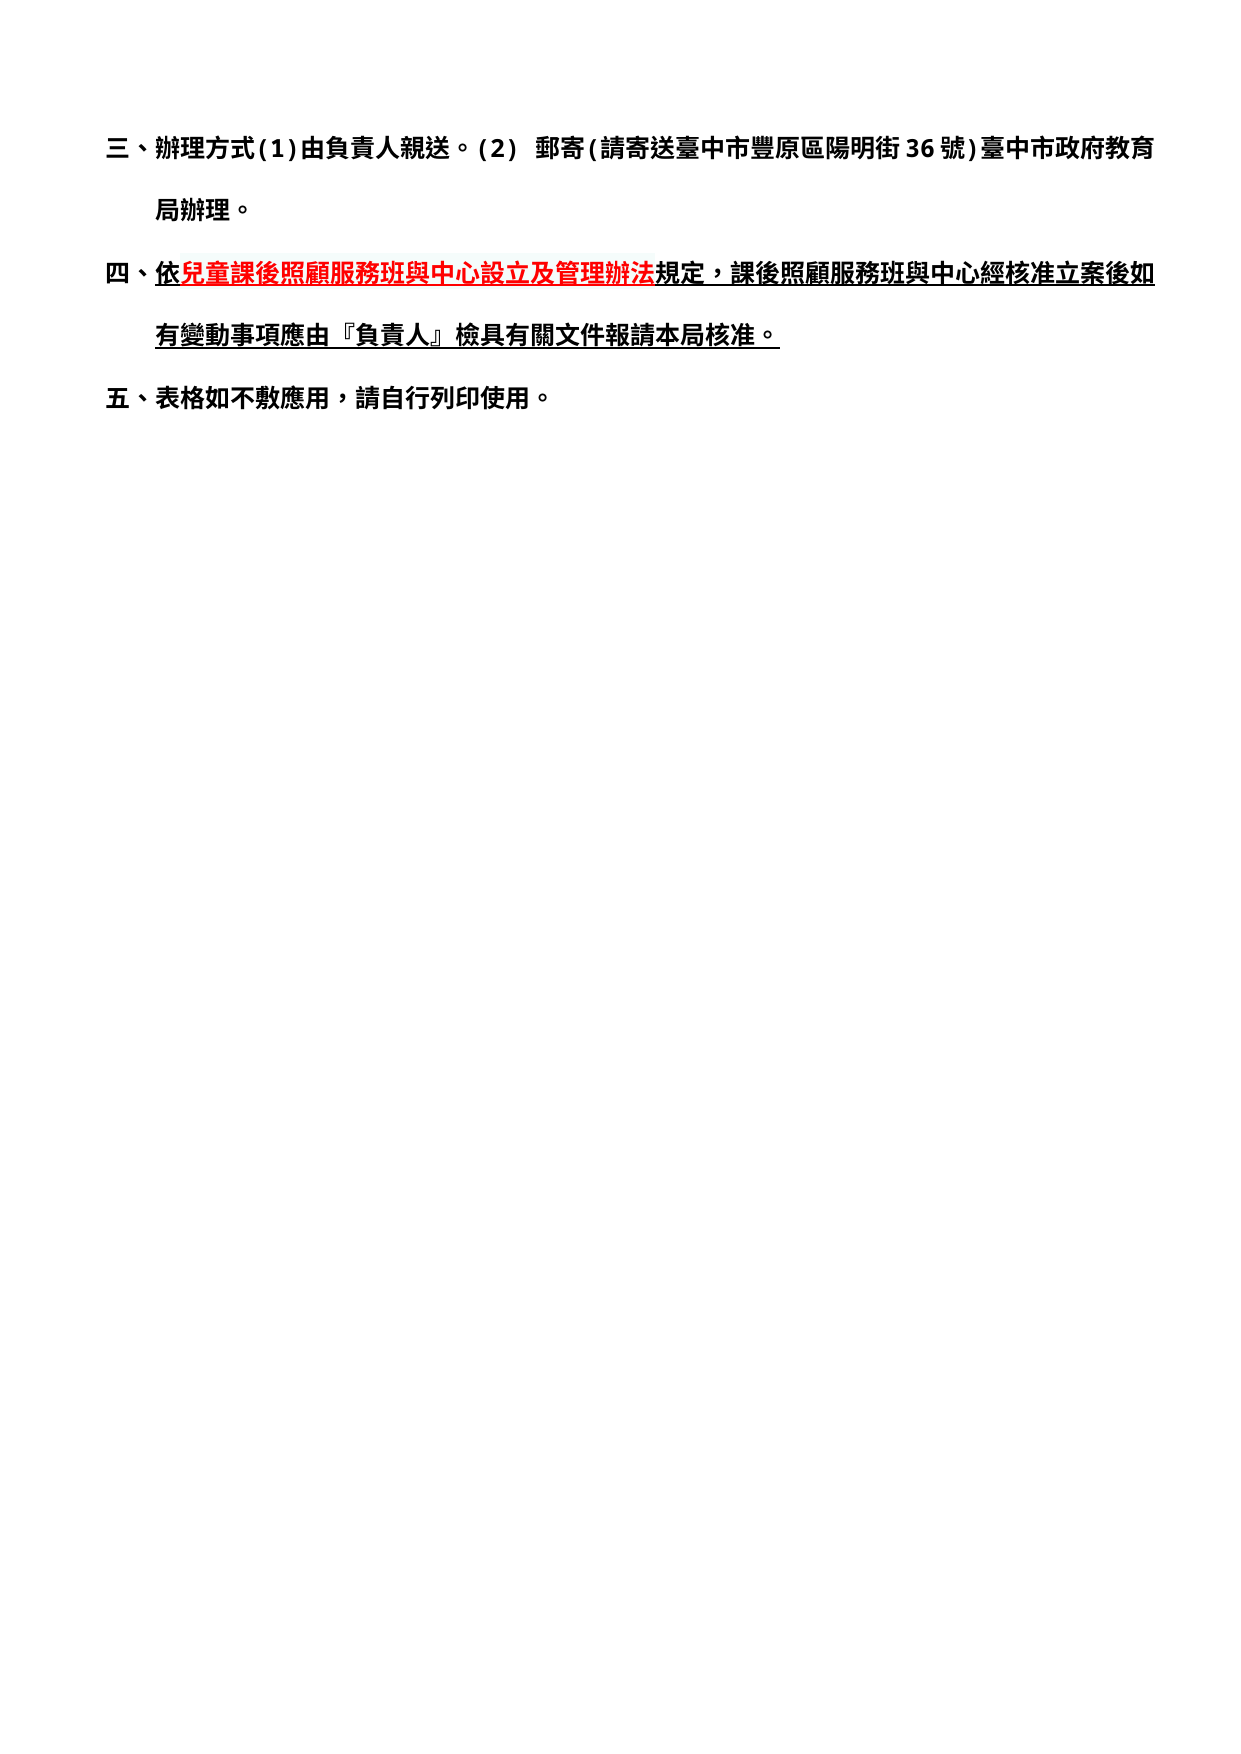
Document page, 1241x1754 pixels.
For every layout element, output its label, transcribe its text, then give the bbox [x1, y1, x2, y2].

text 五、表格如不敷應用，請自行列印使用。 [105, 355, 1167, 417]
text 四、依兒童課後照顧服務班與中心設立及管理辦法規定，課後照顧服務班與中心經核准立案後如有變動事項應由『負責人』檢具有關文件報請本局核准。 [105, 230, 1167, 355]
text 三、辦理方式(1)由負責人親送。(2) 郵寄(請寄送臺中市豐原區陽明街36號)臺中市政府教育局辦理。 [105, 105, 1167, 230]
